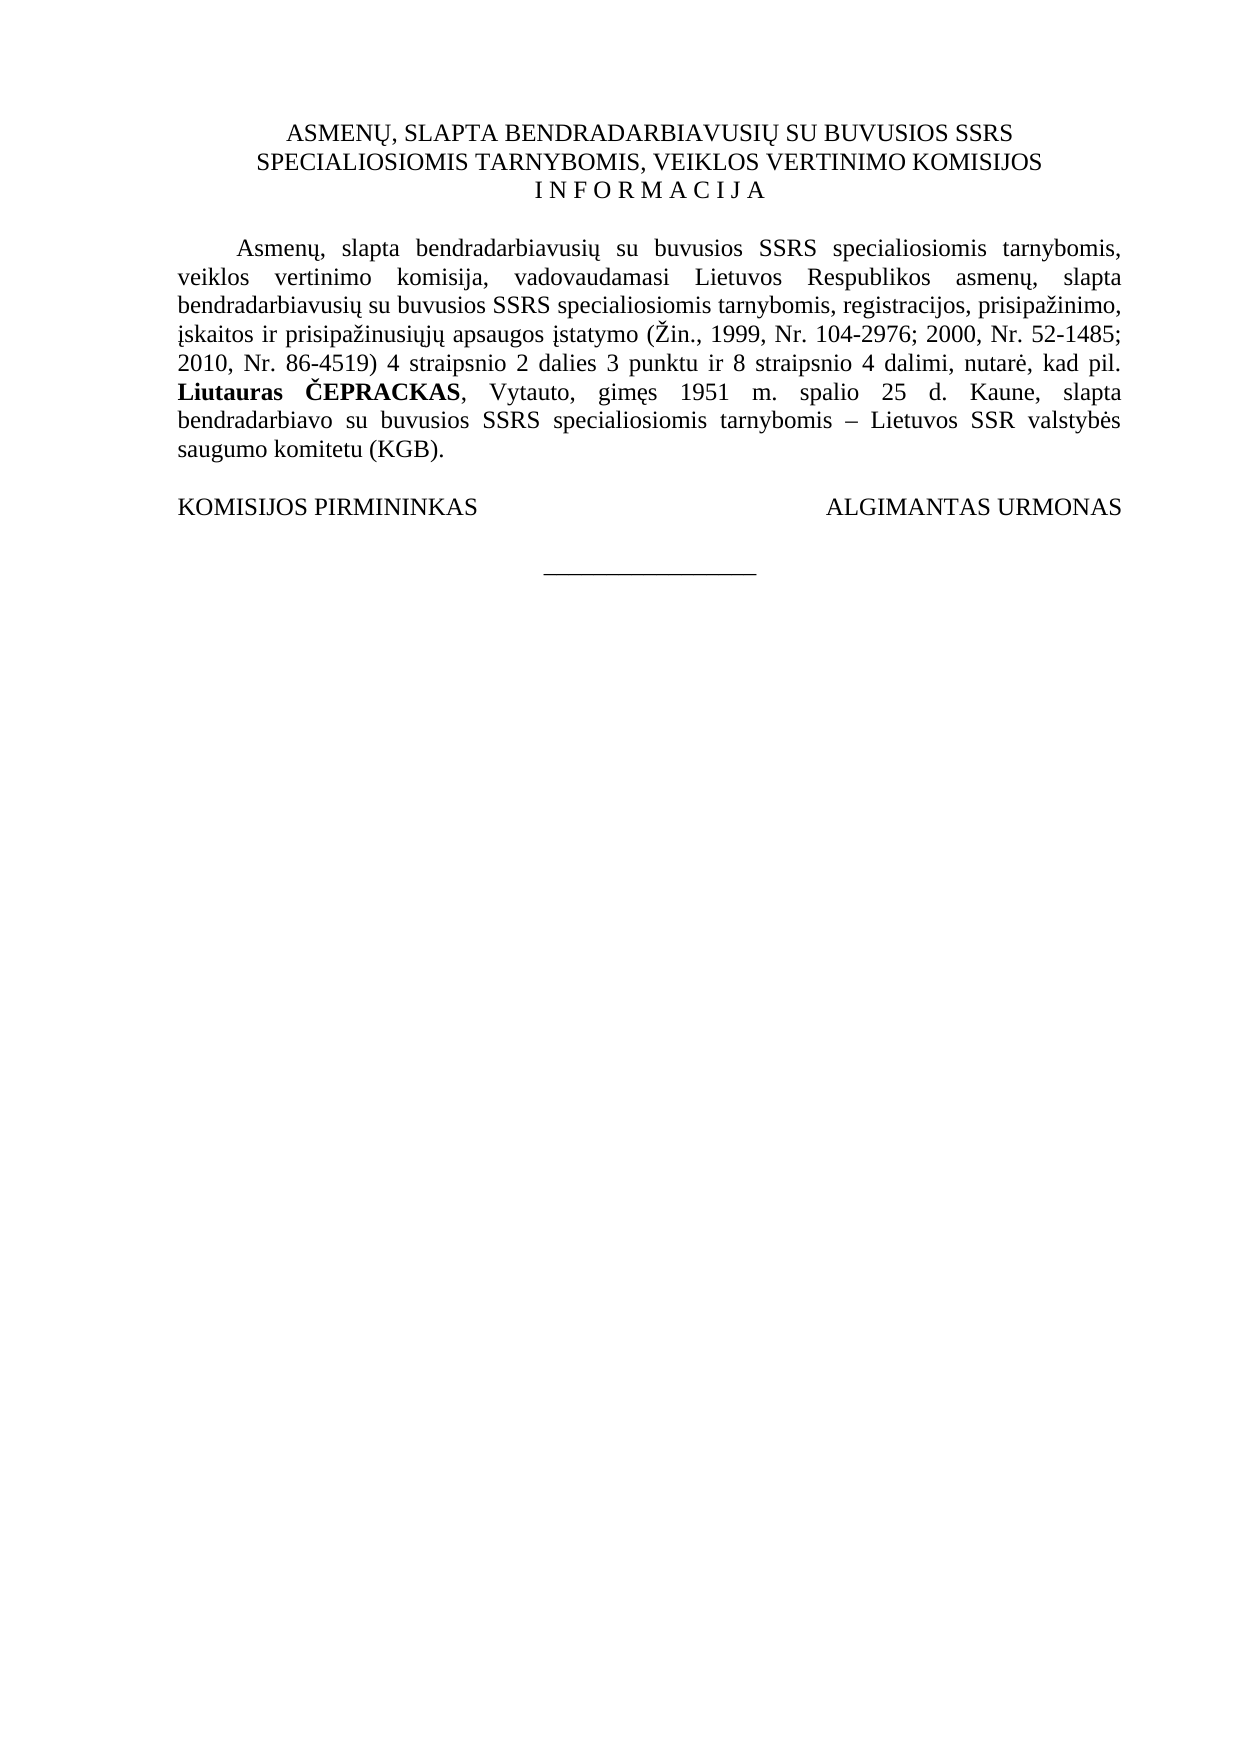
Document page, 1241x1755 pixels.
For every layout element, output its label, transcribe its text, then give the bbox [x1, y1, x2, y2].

text INFORMACIJA [177, 176, 1122, 204]
text _________________ [177, 549, 1122, 578]
text Asmenų, slapta bendradarbiavusių su buvusios SSRS specialiosiomis tarnybomis, veiklos vertinimo komisija, vadovaudamasi Lietuvos Respublikos asmenų, slapta bendradarbiavusių su buvusios SSRS specialiosiomis tarnybomis, registracijos, prisipažinimo, įskaitos ir prisipažinusiųjų apsaugos įstatymo (Žin., 1999, Nr. 104-2976; 2000, Nr. 52-1485; 2010, Nr. 86-4519) 4 straipsnio 2 dalies 3 punktu ir 8 straipsnio 4 dalimi, nutarė, kad pil. Liutauras ČEPRACKAS, Vytauto, gimęs 1951 m. spalio 25 d. Kaune, slapta bendradarbiavo su buvusios SSRS specialiosiomis tarnybomis – Lietuvos SSR valstybės saugumo komitetu (KGB). [177, 233, 1122, 463]
text Komisijos pirmininkas Algimantas Urmonas [177, 492, 1122, 521]
text ASMENŲ, SLAPTA BENDRADARBIAVUSIŲ SU BUVUSIOS SSRS SPECIALIOSIOMIS TARNYBOMIS, VEIKLOS VERTINIMO KOMISIJOS [177, 118, 1122, 176]
